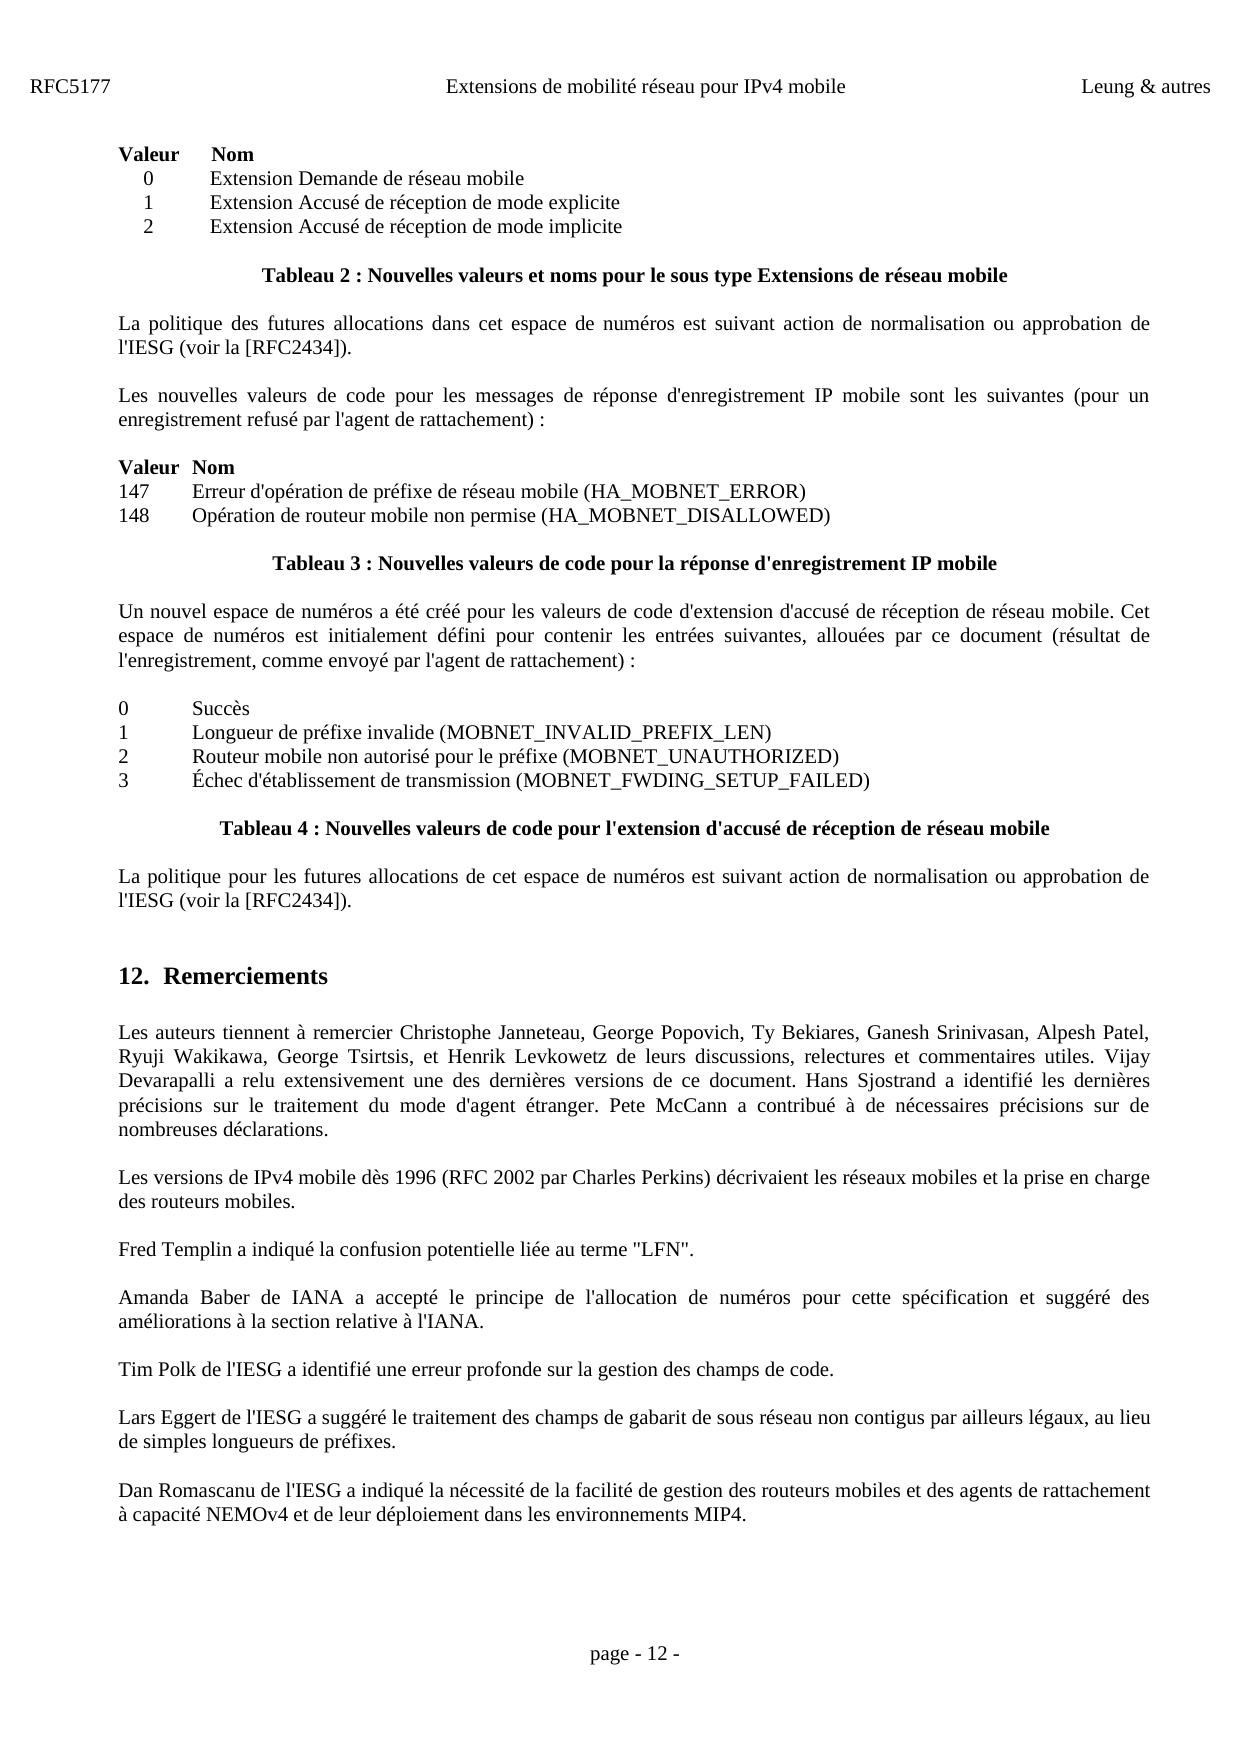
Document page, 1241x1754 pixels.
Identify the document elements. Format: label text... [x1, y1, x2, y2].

text 2 Extension Accusé de réception de mode implicite [143, 214, 1152, 238]
text La politique pour les futures allocations de cet espace de numéros est suivant action de normalisation ou approbation de l'IESG (voir la [RFC2434]). [118, 864, 1152, 912]
text 0 Succès [118, 696, 1152, 720]
text Les versions de IPv4 mobile dès 1996 (RFC 2002 par Charles Perkins) décrivaient les réseaux mobiles et la prise en charge des routeurs mobiles. [118, 1165, 1152, 1213]
text 148 Opération de routeur mobile non permise (HA_MOBNET_DISALLOWED) [118, 503, 1152, 527]
text Amanda Baber de IANA a accepté le principe de l'allocation de numéros pour cette spécification et suggéré des améliorations à la section relative à l'IANA. [118, 1285, 1152, 1333]
subtitle 12. Remerciements [118, 961, 1152, 990]
text 0 Extension Demande de réseau mobile [143, 166, 1152, 190]
text Lars Eggert de l'IESG a suggéré le traitement des champs de gabarit de sous réseau non contigus par ailleurs légaux, au lieu de simples longueurs de préfixes. [118, 1405, 1152, 1453]
text Dan Romascanu de l'IESG a indiqué la nécessité de la facilité de gestion des routeurs mobiles et des agents de rattachement à capacité NEMOv4 et de leur déploiement dans les environnements MIP4. [118, 1477, 1152, 1526]
text Les nouvelles valeurs de code pour les messages de réponse d'enregistrement IP mobile sont les suivantes (pour un enregistrement refusé par l'agent de rattachement) : [118, 383, 1152, 431]
text Valeur Nom [118, 142, 1152, 166]
text Tim Polk de l'IESG a identifié une erreur profonde sur la gestion des champs de code. [118, 1357, 1152, 1381]
text Les auteurs tiennent à remercier Christophe Janneteau, George Popovich, Ty Bekiares, Ganesh Srinivasan, Alpesh Patel, Ryuji Wakikawa, George Tsirtsis, et Henrik Levkowetz de leurs discussions, relectures et commentaires utiles. Vijay Devarapalli a relu extensivement une des dernières versions de ce document. Hans Sjostrand a identifié les dernières précisions sur le traitement du mode d'agent étranger. Pete McCann a contribué à de nécessaires précisions sur de nombreuses déclarations. [118, 1020, 1152, 1141]
subtitle Tableau 2 : Nouvelles valeurs et noms pour le sous type Extensions de réseau mobile [118, 262, 1152, 287]
text Fred Templin a indiqué la confusion potentielle liée au terme "LFN". [118, 1237, 1152, 1261]
text 1 Extension Accusé de réception de mode explicite [143, 190, 1152, 214]
text La politique des futures allocations dans cet espace de numéros est suivant action de normalisation ou approbation de l'IESG (voir la [RFC2434]). [118, 311, 1152, 359]
text 3 Échec d'établissement de transmission (MOBNET_FWDING_SETUP_FAILED) [118, 768, 1152, 792]
subtitle Tableau 3 : Nouvelles valeurs de code pour la réponse d'enregistrement IP mobile [118, 551, 1152, 575]
text 1 Longueur de préfixe invalide (MOBNET_INVALID_PREFIX_LEN) [118, 720, 1152, 744]
subtitle Tableau 4 : Nouvelles valeurs de code pour l'extension d'accusé de réception de réseau mobile [118, 816, 1152, 840]
text Un nouvel espace de numéros a été créé pour les valeurs de code d'extension d'accusé de réception de réseau mobile. Cet espace de numéros est initialement défini pour contenir les entrées suivantes, allouées par ce document (résultat de l'enregistrement, comme envoyé par l'agent de rattachement) : [118, 599, 1152, 672]
text 147 Erreur d'opération de préfixe de réseau mobile (HA_MOBNET_ERROR) [118, 479, 1152, 503]
text 2 Routeur mobile non autorisé pour le préfixe (MOBNET_UNAUTHORIZED) [118, 744, 1152, 768]
text Valeur Nom [118, 455, 1152, 479]
